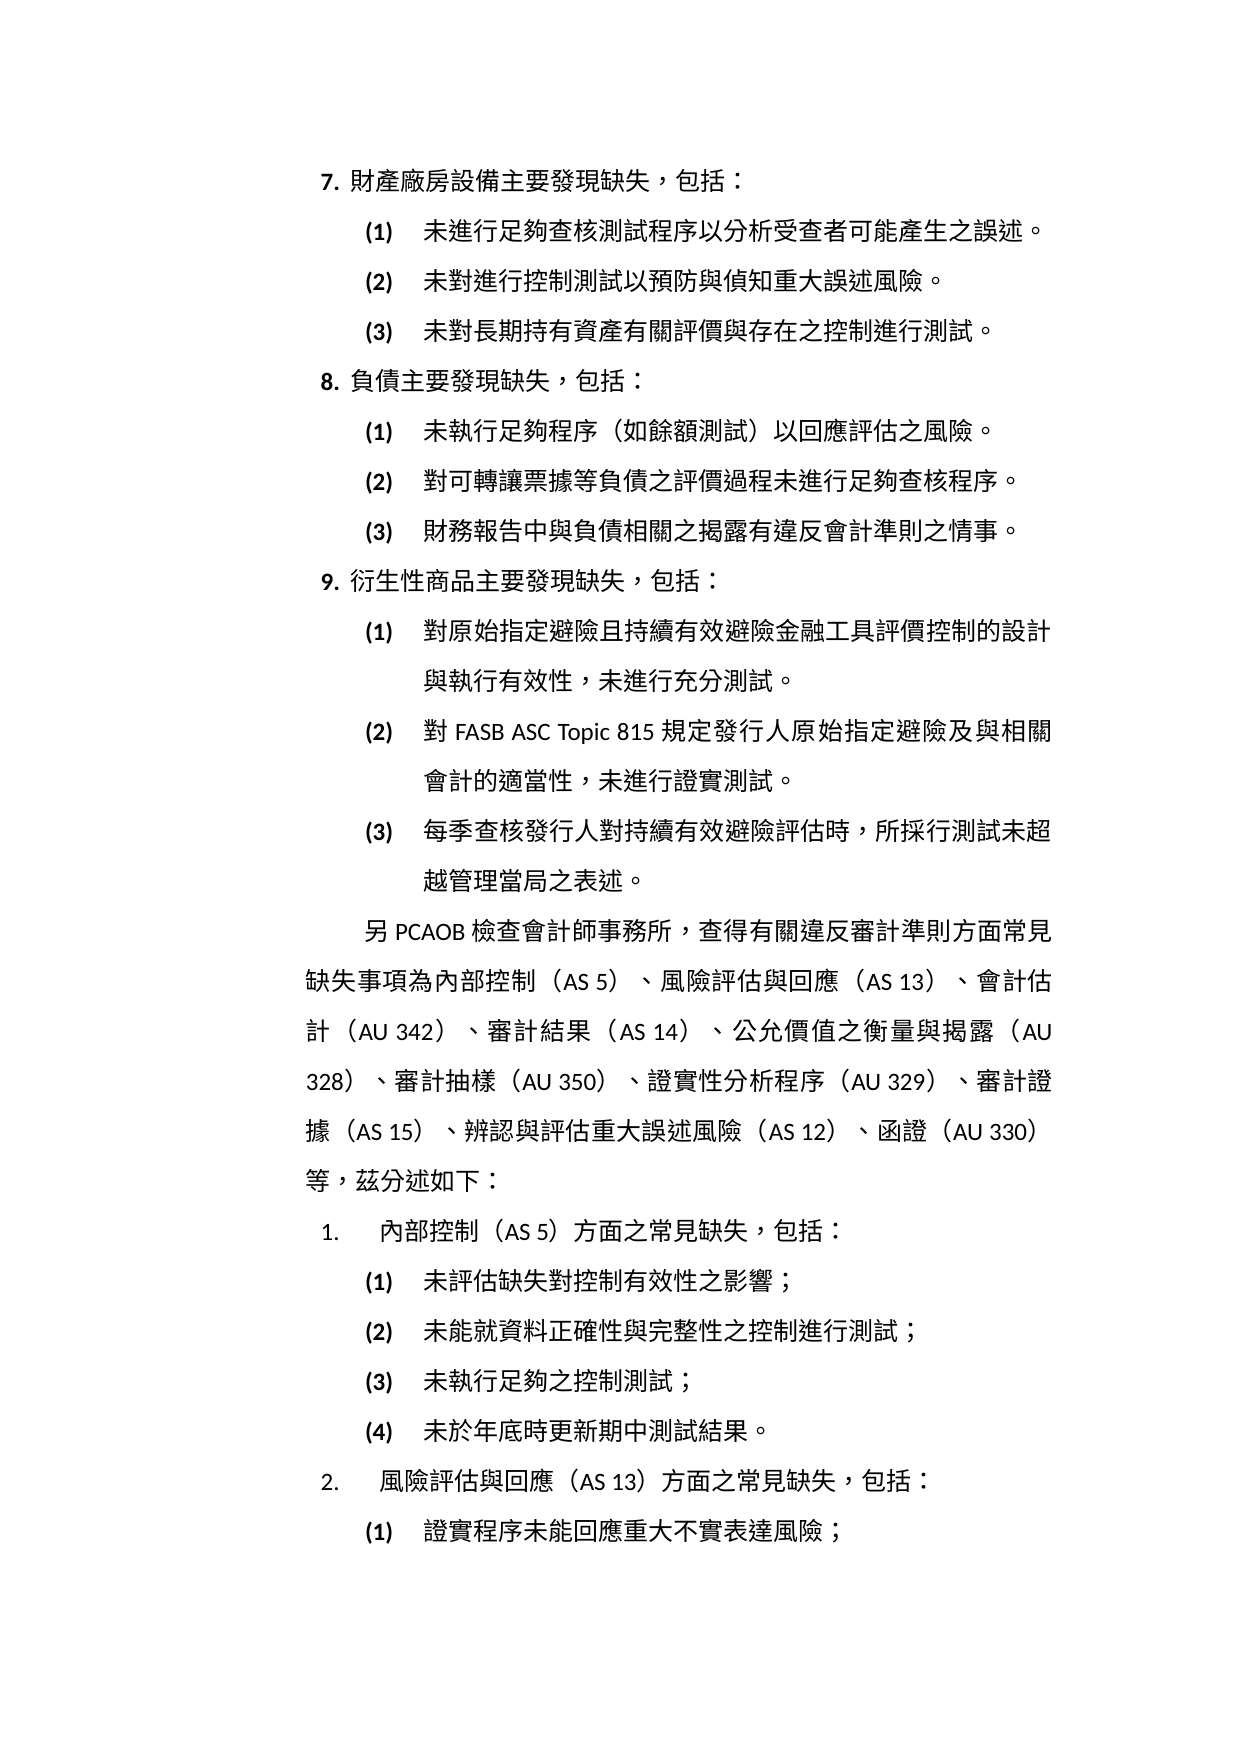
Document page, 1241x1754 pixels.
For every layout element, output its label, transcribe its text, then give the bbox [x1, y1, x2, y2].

list 財產廠房設備主要發現缺失，包括： [320, 150, 1053, 200]
list 每季查核發行人對持續有效避險評估時，所採行測試未超越管理當局之表述。 [365, 800, 1053, 900]
list 未執行足夠程序（如餘額測試）以回應評估之風險。 [365, 400, 1053, 450]
list 衍生性商品主要發現缺失，包括： [320, 550, 1053, 600]
list 未能就資料正確性與完整性之控制進行測試； [365, 1300, 1053, 1350]
list 未於年底時更新期中測試結果。 [365, 1400, 1053, 1450]
list 對FASB ASC Topic 815規定發行人原始指定避險及與相關會計的適當性，未進行證實測試。 [365, 700, 1053, 800]
list 負債主要發現缺失，包括： [320, 350, 1053, 400]
list 未進行足夠查核測試程序以分析受查者可能產生之誤述。 [365, 200, 1053, 250]
list 對原始指定避險且持續有效避險金融工具評價控制的設計與執行有效性，未進行充分測試。 [365, 600, 1053, 700]
list 未對長期持有資產有關評價與存在之控制進行測試。 [365, 300, 1053, 350]
list 證實程序未能回應重大不實表達風險； [365, 1500, 1053, 1550]
list 未評估缺失對控制有效性之影響； [365, 1250, 1053, 1300]
list 風險評估與回應（AS 13）方面之常見缺失，包括： [320, 1450, 1053, 1500]
list 財務報告中與負債相關之揭露有違反會計準則之情事。 [365, 500, 1053, 550]
list 未對進行控制測試以預防與偵知重大誤述風險。 [365, 250, 1053, 300]
list 未執行足夠之控制測試； [365, 1350, 1053, 1400]
list 內部控制（AS 5）方面之常見缺失，包括： [320, 1200, 1053, 1250]
list 另PCAOB檢查會計師事務所，查得有關違反審計準則方面常見缺失事項為內部控制（AS 5）、風險評估與回應（AS 13）、會計估計（AU 342）、審計結果（AS 14）、公允價值之衡量與揭露（AU 328）、審計抽樣（AU 350）、證實性分析程序（AU 329）、審計證據（AS 15）、辨認與評估重大誤述風險（AS 12）、函證（AU 330）等，茲分述如下： [306, 900, 1053, 1200]
list 對可轉讓票據等負債之評價過程未進行足夠查核程序。 [365, 450, 1053, 500]
